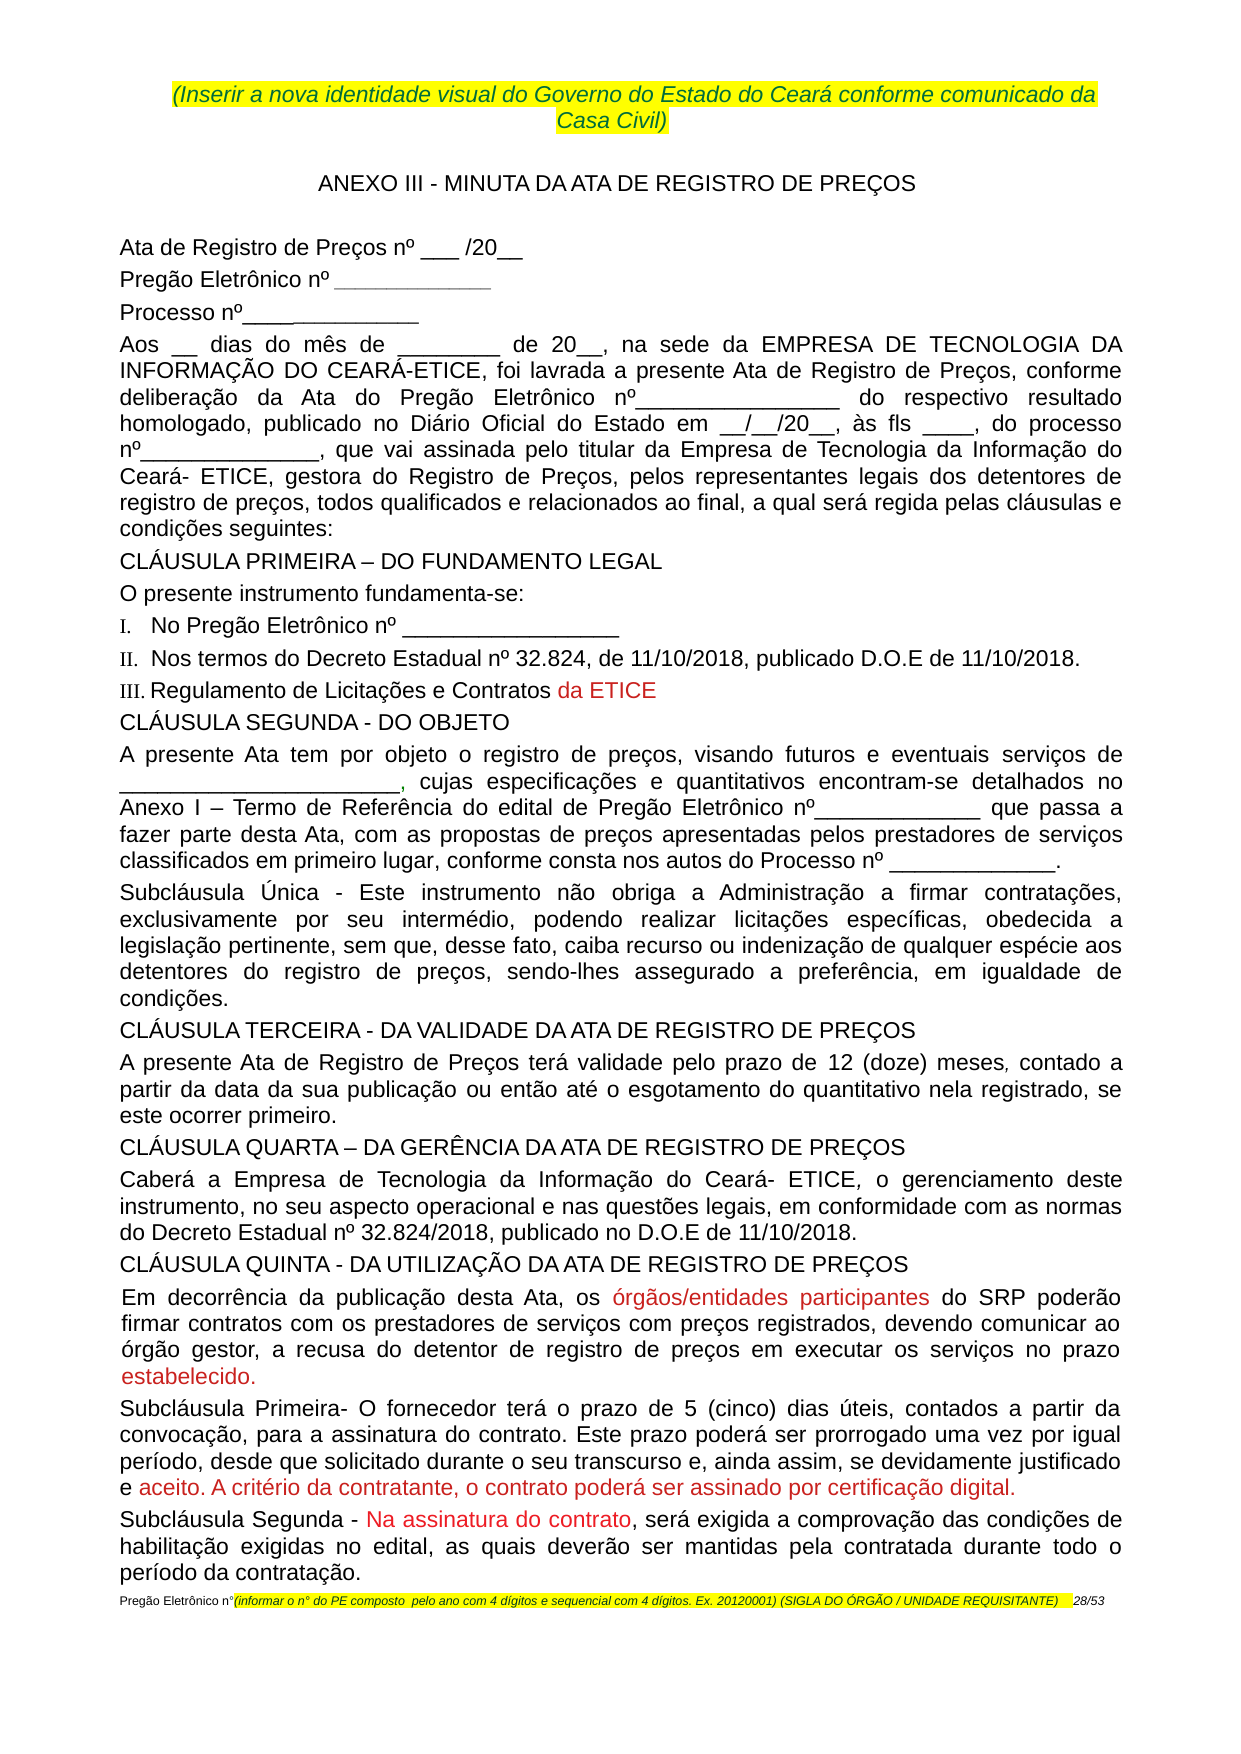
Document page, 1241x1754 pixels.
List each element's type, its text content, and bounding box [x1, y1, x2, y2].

list Regulamento de Licitações e Contratos da ETICE [119, 677, 1123, 703]
text Processo nº________________ [119, 299, 1123, 325]
list Nos termos do Decreto Estadual nº 32.824, de 11/10/2018, publicado D.O.E de 11/10/2018. [119, 644, 1121, 671]
text CLÁUSULA QUARTA – DA GERÊNCIA DA ATA DE REGISTRO DE PREÇOS [119, 1134, 1123, 1161]
text Subcláusula Primeira- O fornecedor terá o prazo de 5 (cinco) dias úteis, contados a partir da convocação, para a assinatura do contrato. Este prazo poderá ser prorrogado uma vez por igual período, desde que solicitado durante o seu transcurso e, ainda assim, se devidamente justificado e aceito. A critério da contratante, o contrato poderá ser assinado por certificação digital. [119, 1395, 1121, 1501]
text CLÁUSULA QUINTA - DA UTILIZAÇÃO DA ATA DE REGISTRO DE PREÇOS [119, 1251, 1123, 1278]
text Pregão Eletrônico nº _______________ [119, 266, 1123, 293]
list No Pregão Eletrônico nº _________________ [119, 612, 1121, 639]
text O presente instrumento fundamenta-se: [119, 580, 1123, 606]
text Subcláusula Segunda - Na assinatura do contrato, será exigida a comprovação das condições de habilitação exigidas no edital, as quais deverão ser mantidas pela contratada durante todo o período da contratação. [119, 1506, 1123, 1586]
text CLÁUSULA TERCEIRA - DA VALIDADE DA ATA DE REGISTRO DE PREÇOS [119, 1017, 1123, 1043]
subtitle CLÁUSULA SEGUNDA - DO OBJETO [119, 709, 1121, 736]
text A presente Ata de Registro de Preços terá validade pelo prazo de 12 (doze) meses, contado a partir da data da sua publicação ou então até o esgotamento do quantitativo nela registrado, se este ocorrer primeiro. [119, 1049, 1123, 1128]
text Em decorrência da publicação desta Ata, os órgãos/entidades participantes do SRP poderão firmar contratos com os prestadores de serviços com preços registrados, devendo comunicar ao órgão gestor, a recusa do detentor de registro de preços em executar os serviços no prazo estabelecido. [121, 1284, 1121, 1389]
text ANEXO III - MINUTA DA ATA DE REGISTRO DE PREÇOS [119, 169, 1121, 196]
text Aos __ dias do mês de ________ de 20__, na sede da EMPRESA DE TECNOLOGIA DA INFORMAÇÃO DO CEARÁ-ETICE, foi lavrada a presente Ata de Registro de Preços, conforme deliberação da Ata do Pregão Eletrônico nº________________ do respectivo resultado homologado, publicado no Diário Oficial do Estado em __/__/20__, às fls ____, do processo nº______________, que vai assinada pelo titular da Empresa de Tecnologia da Informação do Ceará- ETICE, gestora do Registro de Preços, pelos representantes legais dos detentores de registro de preços, todos qualificados e relacionados ao final, a qual será regida pelas cláusulas e condições seguintes: [119, 331, 1123, 542]
text Caberá a Empresa de Tecnologia da Informação do Ceará- ETICE, o gerenciamento deste instrumento, no seu aspecto operacional e nas questões legais, em conformidade com as normas do Decreto Estadual nº 32.824/2018, publicado no D.O.E de 11/10/2018. [119, 1166, 1123, 1246]
text A presente Ata tem por objeto o registro de preços, visando futuros e eventuais serviços de ______________________, cujas especificações e quantitativos encontram-se detalhados no Anexo I – Termo de Referência do edital de Pregão Eletrônico nº_____________ que passa a fazer parte desta Ata, com as propostas de preços apresentadas pelos prestadores de serviços classificados em primeiro lugar, conforme consta nos autos do Processo nº _____________. [119, 741, 1123, 873]
text Subcláusula Única - Este instrumento não obriga a Administração a firmar contratações, exclusivamente por seu intermédio, podendo realizar licitações específicas, obedecida a legislação pertinente, sem que, desse fato, caiba recurso ou indenização de qualquer espécie aos detentores do registro de preços, sendo-lhes assegurado a preferência, em igualdade de condições. [119, 879, 1123, 1011]
text Ata de Registro de Preços nº ___ /20__ [119, 234, 1123, 260]
text CLÁUSULA PRIMEIRA – DO FUNDAMENTO LEGAL [119, 548, 1123, 574]
